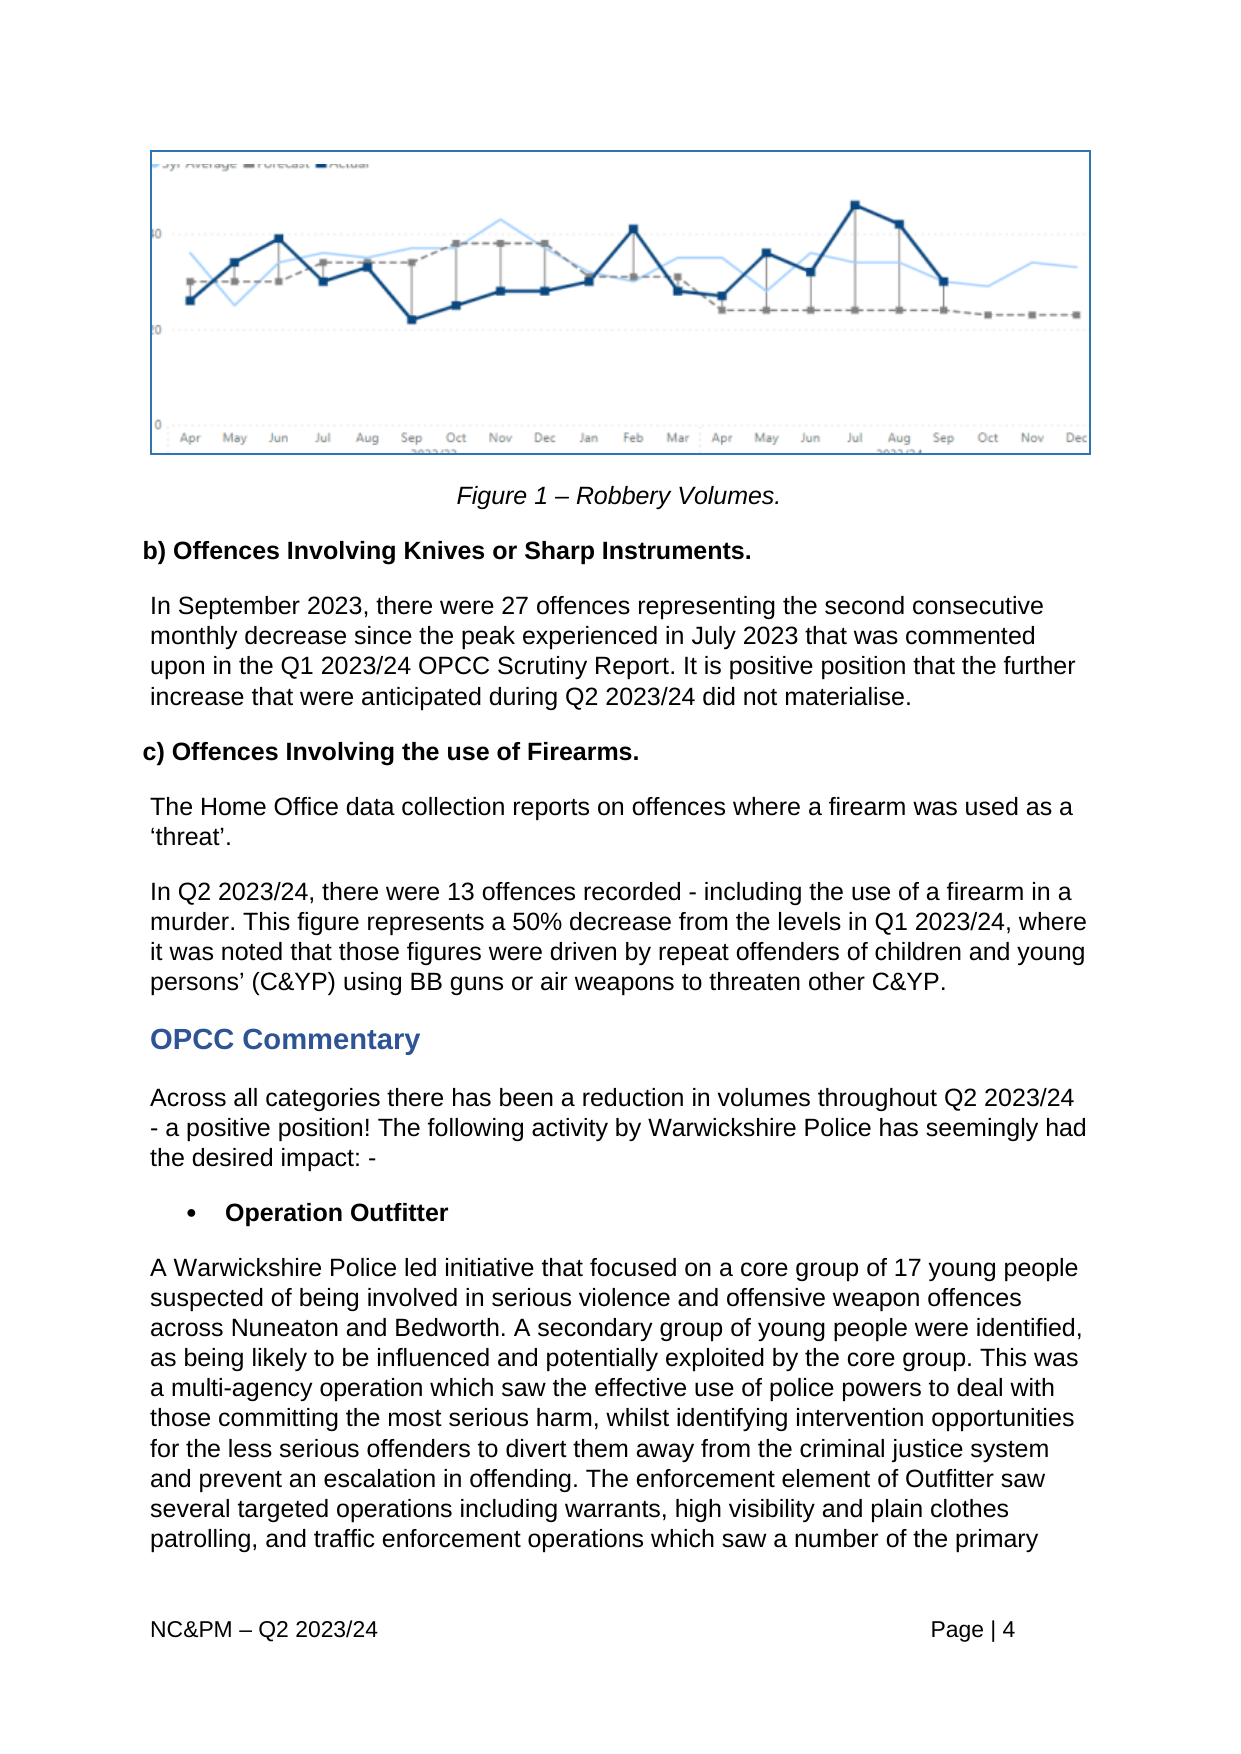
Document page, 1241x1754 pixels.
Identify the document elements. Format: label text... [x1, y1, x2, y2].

list Operation Outfitter [187, 1198, 1090, 1227]
text OPCC Commentary [150, 1022, 1090, 1056]
text A Warwickshire Police led initiative that focused on a core group of 17 young people suspected of being involved in serious violence and offensive weapon offences across Nuneaton and Bedworth. A secondary group of young people were identified, as being likely to be influenced and potentially exploited by the core group. This was a multi-agency operation which saw the effective use of police powers to deal with those committing the most serious harm, whilst identifying intervention opportunities for the less serious offenders to divert them away from the criminal justice system and prevent an escalation in offending. The enforcement element of Outfitter saw several targeted operations including warrants, high visibility and plain clothes patrolling, and traffic enforcement operations which saw a number of the primary [150, 1253, 1090, 1553]
text b) Offences Involving Knives or Sharp Instruments. [142, 536, 1090, 565]
text In September 2023, there were 27 offences representing the second consecutive monthly decrease since the peak experienced in July 2023 that was commented upon in the Q1 2023/24 OPCC Scrutiny Report. It is positive position that the further increase that were anticipated during Q2 2023/24 did not materialise. [150, 591, 1090, 710]
text Across all categories there has been a reduction in volumes throughout Q2 2023/24 - a positive position! The following activity by Warwickshire Police has seemingly had the desired impact: - [150, 1082, 1090, 1171]
text Figure 1 – Robbery Volumes. [150, 481, 1090, 510]
text c) Offences Involving the use of Firearms. [142, 737, 1090, 765]
text The Home Office data collection reports on offences where a firearm was used as a ‘threat’. [150, 792, 1090, 851]
text In Q2 2023/24, there were 13 offences recorded - including the use of a firearm in a murder. This figure represents a 50% decrease from the levels in Q1 2023/24, where it was noted that those figures were driven by repeat offenders of children and young persons’ (C&YP) using BB guns or air weapons to threaten other C&YP. [150, 877, 1090, 996]
